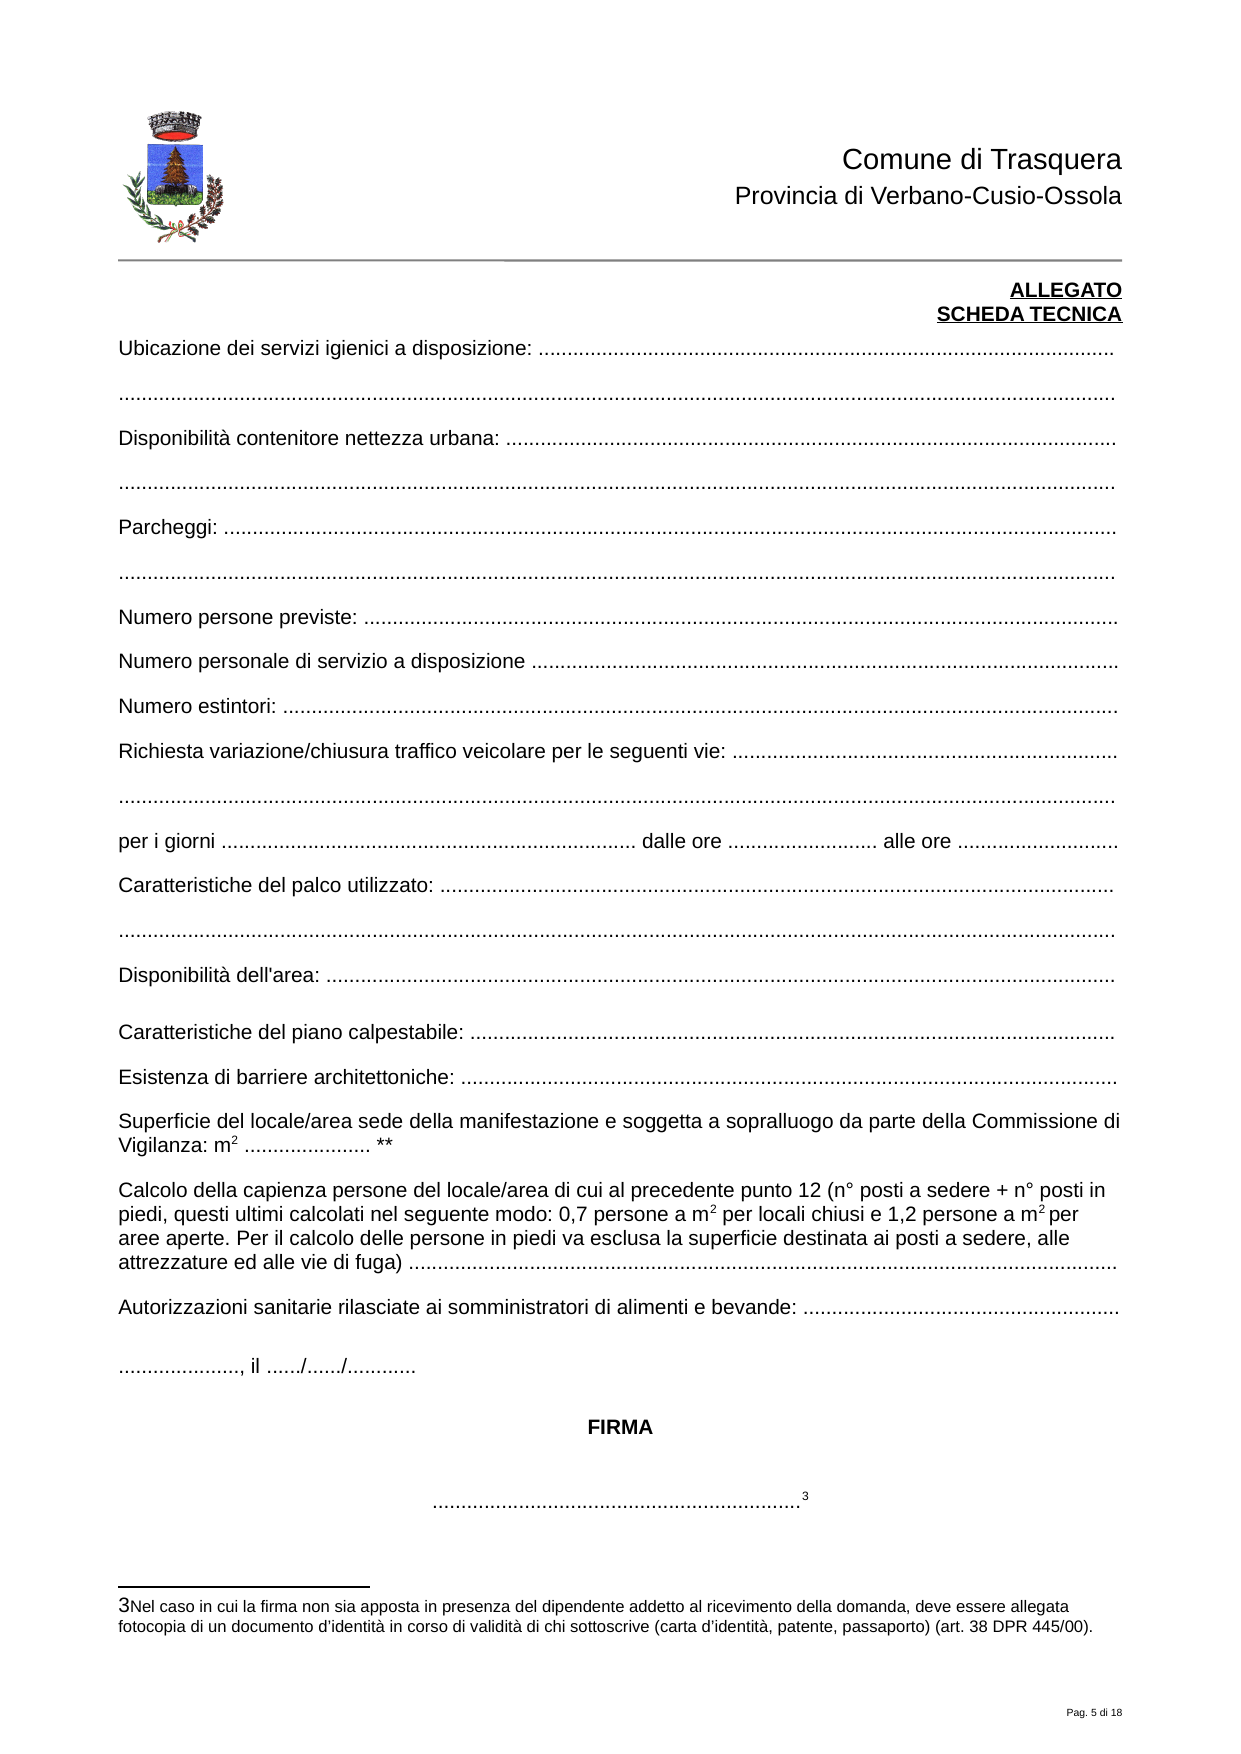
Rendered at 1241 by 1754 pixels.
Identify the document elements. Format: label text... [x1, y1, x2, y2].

text Richiesta variazione/chiusura traffico veicolare per le seguenti vie: ................................................................... [118, 739, 1122, 763]
picture [122, 111, 224, 243]
text Ubicazione dei servizi igienici a disposizione: .................................................................................................... [118, 336, 1122, 360]
text ALLEGATO [118, 277, 1122, 301]
text Superficie del locale/area sede della manifestazione e soggetta a sopralluogo da parte della Commissione di Vigilanza: m2 ...................... ** [118, 1109, 1122, 1157]
text Provincia di Verbano-Cusio-Ossola [224, 181, 1122, 209]
text ............................................................................................................................................................................. [118, 470, 1122, 494]
text Caratteristiche del palco utilizzato: ..................................................................................................................... [118, 873, 1122, 897]
text Comune di Trasquera [224, 142, 1122, 176]
text ............................................................................................................................................................................. [118, 784, 1122, 808]
text Disponibilità contenitore nettezza urbana: .......................................................................................................... [118, 425, 1122, 449]
text ............................................................................................................................................................................. [118, 560, 1122, 584]
text ............................................................................................................................................................................. [118, 381, 1122, 404]
text Parcheggi: ........................................................................................................................................................... [118, 515, 1122, 539]
text Numero persone previste: ................................................................................................................................... [118, 604, 1122, 628]
text ................................................................ [118, 1489, 1122, 1513]
text ....................., il ....../....../............ [118, 1353, 1122, 1377]
text Disponibilità dell'area: ......................................................................................................................................... [118, 963, 1122, 987]
text Numero personale di servizio a disposizione ...................................................................................................... [118, 649, 1122, 673]
text Esistenza di barriere architettoniche: .................................................................................................................. [118, 1064, 1122, 1088]
text FIRMA [118, 1415, 1122, 1439]
text SCHEDA TECNICA [118, 301, 1122, 325]
text Numero estintori: ................................................................................................................................................. [118, 694, 1122, 718]
text per i giorni ........................................................................ dalle ore .......................... alle ore ............................ [118, 828, 1122, 852]
text Autorizzazioni sanitarie rilasciate ai somministratori di alimenti e bevande: ....................................................... [118, 1295, 1122, 1319]
text Caratteristiche del piano calpestabile: ................................................................................................................ [118, 1020, 1122, 1044]
text Calcolo della capienza persone del locale/area di cui al precedente punto 12 (n° posti a sedere + n° posti in piedi, questi ultimi calcolati nel seguente modo: 0,7 persone a m2 per locali chiusi e 1,2 persone a m2 per aree aperte. Per il calcolo delle persone in piedi va esclusa la superficie destinata ai posti a sedere, alle attrezzature ed alle vie di fuga) ........................................................................................................................... [118, 1178, 1122, 1274]
text Nel caso in cui la firma non sia apposta in presenza del dipendente addetto al ricevimento della domanda, deve essere allegata fotocopia di un documento d’identità in corso di validità di chi sottoscrive (carta d’identità, patente, passaporto) (art. 38 DPR 445/00). [118, 1593, 1122, 1636]
text ............................................................................................................................................................................. [118, 918, 1122, 942]
